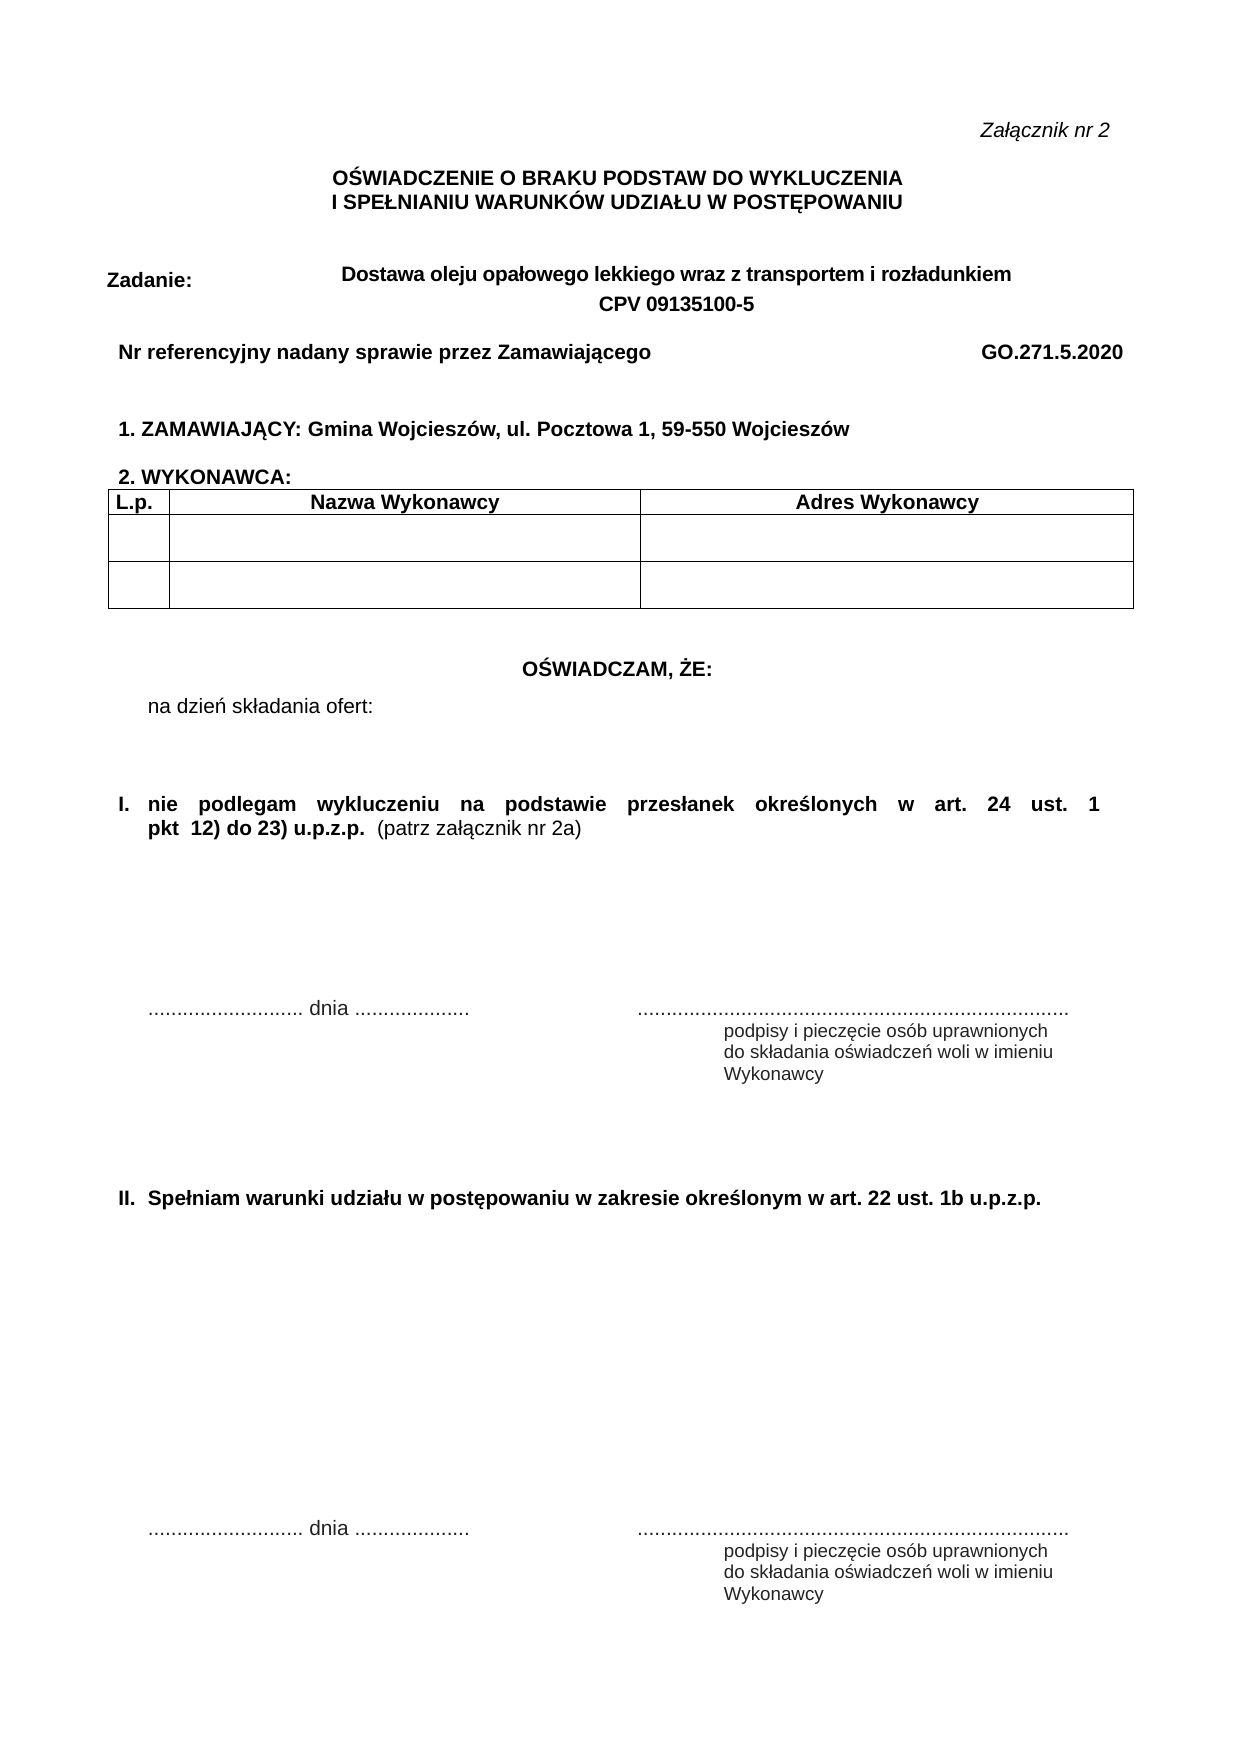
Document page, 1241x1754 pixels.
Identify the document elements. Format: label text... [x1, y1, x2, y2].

text OŚWIADCZENIE O BRAKU PODSTAW DO WYKLUCZENIA [118, 166, 1122, 190]
table_cell [109, 515, 169, 561]
table_cell [109, 562, 169, 608]
text I. nie podlegam wykluczeniu na podstawie przesłanek określonych w art. 24 ust. 1 pkt 12) do 23) u.p.z.p. (patrz załącznik nr 2a) [118, 791, 1122, 839]
table_header Zadanie: [99, 262, 212, 316]
text ........................... dnia .................... ........................................................................... [148, 996, 1122, 1019]
text Wykonawcy [118, 1063, 1122, 1084]
text Wykonawcy [118, 1583, 1122, 1604]
text ........................... dnia .................... ........................................................................... [148, 1516, 1122, 1539]
table_header Adres Wykonawcy [641, 490, 1133, 513]
table_cell [111, 364, 793, 388]
table_header GO.271.5.2020 [793, 340, 1131, 364]
text do składania oświadczeń woli w imieniu [118, 1561, 1122, 1583]
table_cell [641, 515, 1133, 561]
table_cell [793, 364, 1131, 388]
table_header Dostawa oleju opałowego lekkiego wraz z transportem i rozładunkiem CPV 09135100-5 [212, 262, 1149, 316]
table_cell [641, 562, 1133, 608]
text podpisy i pieczęcie osób uprawnionych [118, 1019, 1122, 1041]
table_cell [170, 562, 640, 608]
text Załącznik nr 2 [118, 118, 1122, 142]
text 1. ZAMAWIAJĄCY: Gmina Wojcieszów, ul. Pocztowa 1, 59-550 Wojcieszów [118, 417, 1122, 441]
text OŚWIADCZAM, ŻE: [118, 657, 1122, 681]
text do składania oświadczeń woli w imieniu [118, 1041, 1122, 1063]
text II. Spełniam warunki udziału w postępowaniu w zakresie określonym w art. 22 ust. 1b u.p.z.p. [118, 1185, 1122, 1209]
text na dzień składania ofert: [148, 693, 1122, 717]
table_header Nr referencyjny nadany sprawie przez Zamawiającego [111, 340, 793, 364]
text I SPEŁNIANIU WARUNKÓW UDZIAŁU W POSTĘPOWANIU [118, 190, 1122, 214]
table_header L.p. [109, 490, 169, 513]
text 2. WYKONAWCA: [118, 464, 1122, 488]
text podpisy i pieczęcie osób uprawnionych [118, 1539, 1122, 1561]
table_cell [170, 515, 640, 561]
table_header Nazwa Wykonawcy [170, 490, 640, 513]
